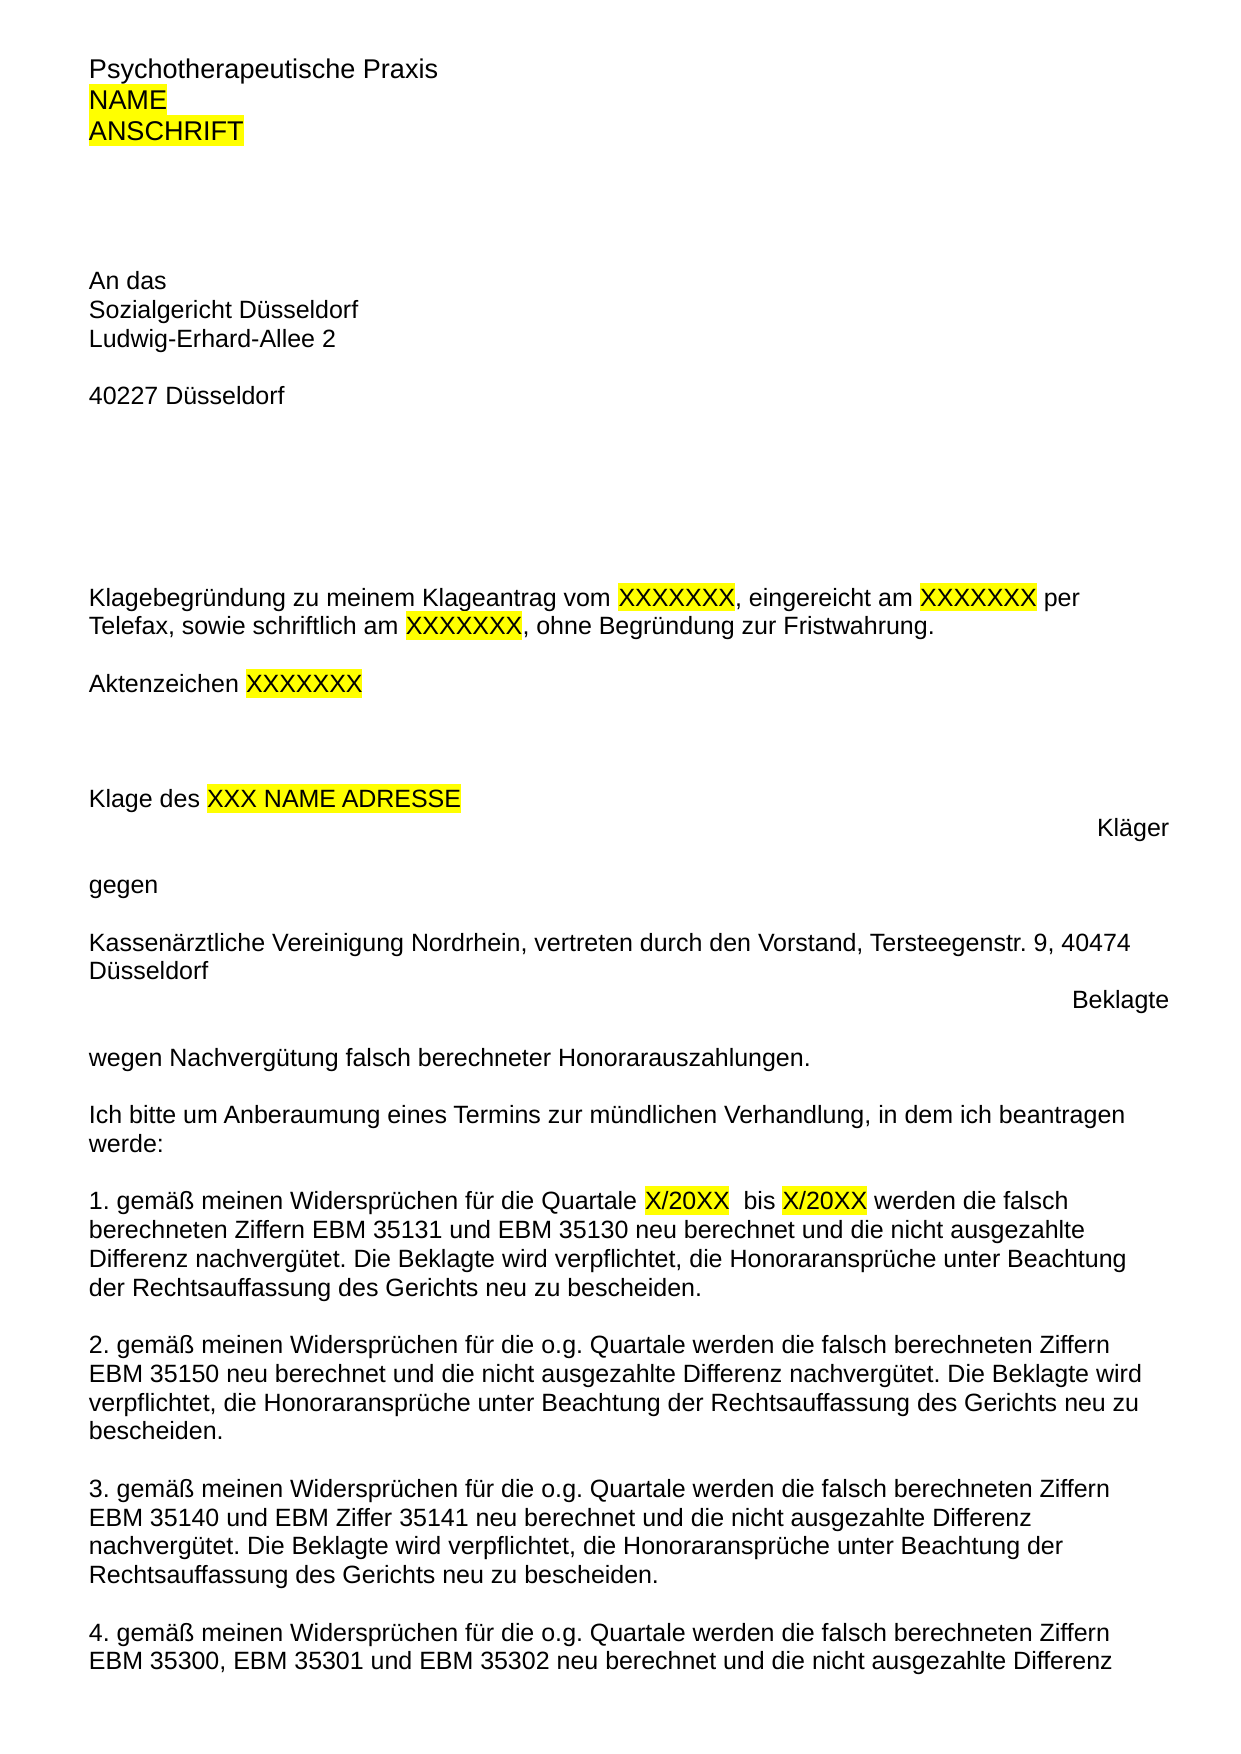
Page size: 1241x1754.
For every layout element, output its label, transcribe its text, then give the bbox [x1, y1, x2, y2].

text Kläger [89, 813, 1169, 841]
text 3. gemäß meinen Widersprüchen für die o.g. Quartale werden die falsch berechneten Ziffern EBM 35140 und EBM Ziffer 35141 neu berechnet und die nicht ausgezahlte Differenz nachvergütet. Die Beklagte wird verpflichtet, die Honoraransprüche unter Beachtung der Rechtsauffassung des Gerichts neu zu bescheiden. [89, 1474, 1169, 1589]
text Sozialgericht Düsseldorf [89, 295, 1169, 324]
text NAME [89, 84, 1169, 115]
text ANSCHRIFT [89, 115, 1169, 146]
text 1. gemäß meinen Widersprüchen für die Quartale X/20XX bis X/20XX werden die falsch berechneten Ziffern EBM 35131 und EBM 35130 neu berechnet und die nicht ausgezahlte Differenz nachvergütet. Die Beklagte wird verpflichtet, die Honoraransprüche unter Beachtung der Rechtsauffassung des Gerichts neu zu bescheiden. [89, 1186, 1169, 1301]
text gegen [89, 870, 1169, 899]
text wegen Nachvergütung falsch berechneter Honorarauszahlungen. [89, 1043, 1169, 1071]
text Klage des XXX NAME ADRESSE [89, 784, 1169, 813]
text Aktenzeichen XXXXXXX [89, 669, 1169, 698]
text Psychotherapeutische Praxis [89, 53, 1169, 84]
text Klagebegründung zu meinem Klageantrag vom XXXXXXX, eingereicht am XXXXXXX per Telefax, sowie schriftlich am XXXXXXX, ohne Begründung zur Fristwahrung. [89, 583, 1169, 640]
text 2. gemäß meinen Widersprüchen für die o.g. Quartale werden die falsch berechneten Ziffern EBM 35150 neu berechnet und die nicht ausgezahlte Differenz nachvergütet. Die Beklagte wird verpflichtet, die Honoraransprüche unter Beachtung der Rechtsauffassung des Gerichts neu zu bescheiden. [89, 1330, 1169, 1445]
text Kassenärztliche Vereinigung Nordrhein, vertreten durch den Vorstand, Tersteegenstr. 9, 40474 Düsseldorf [89, 928, 1169, 985]
text Ludwig-Erhard-Allee 2 [89, 324, 1169, 353]
text 40227 Düsseldorf [89, 381, 1169, 410]
text 4. gemäß meinen Widersprüchen für die o.g. Quartale werden die falsch berechneten Ziffern EBM 35300, EBM 35301 und EBM 35302 neu berechnet und die nicht ausgezahlte Differenz [89, 1618, 1169, 1675]
text Ich bitte um Anberaumung eines Termins zur mündlichen Verhandlung, in dem ich beantragen werde: [89, 1100, 1169, 1158]
text An das [89, 266, 1169, 295]
text Beklagte [89, 985, 1169, 1014]
